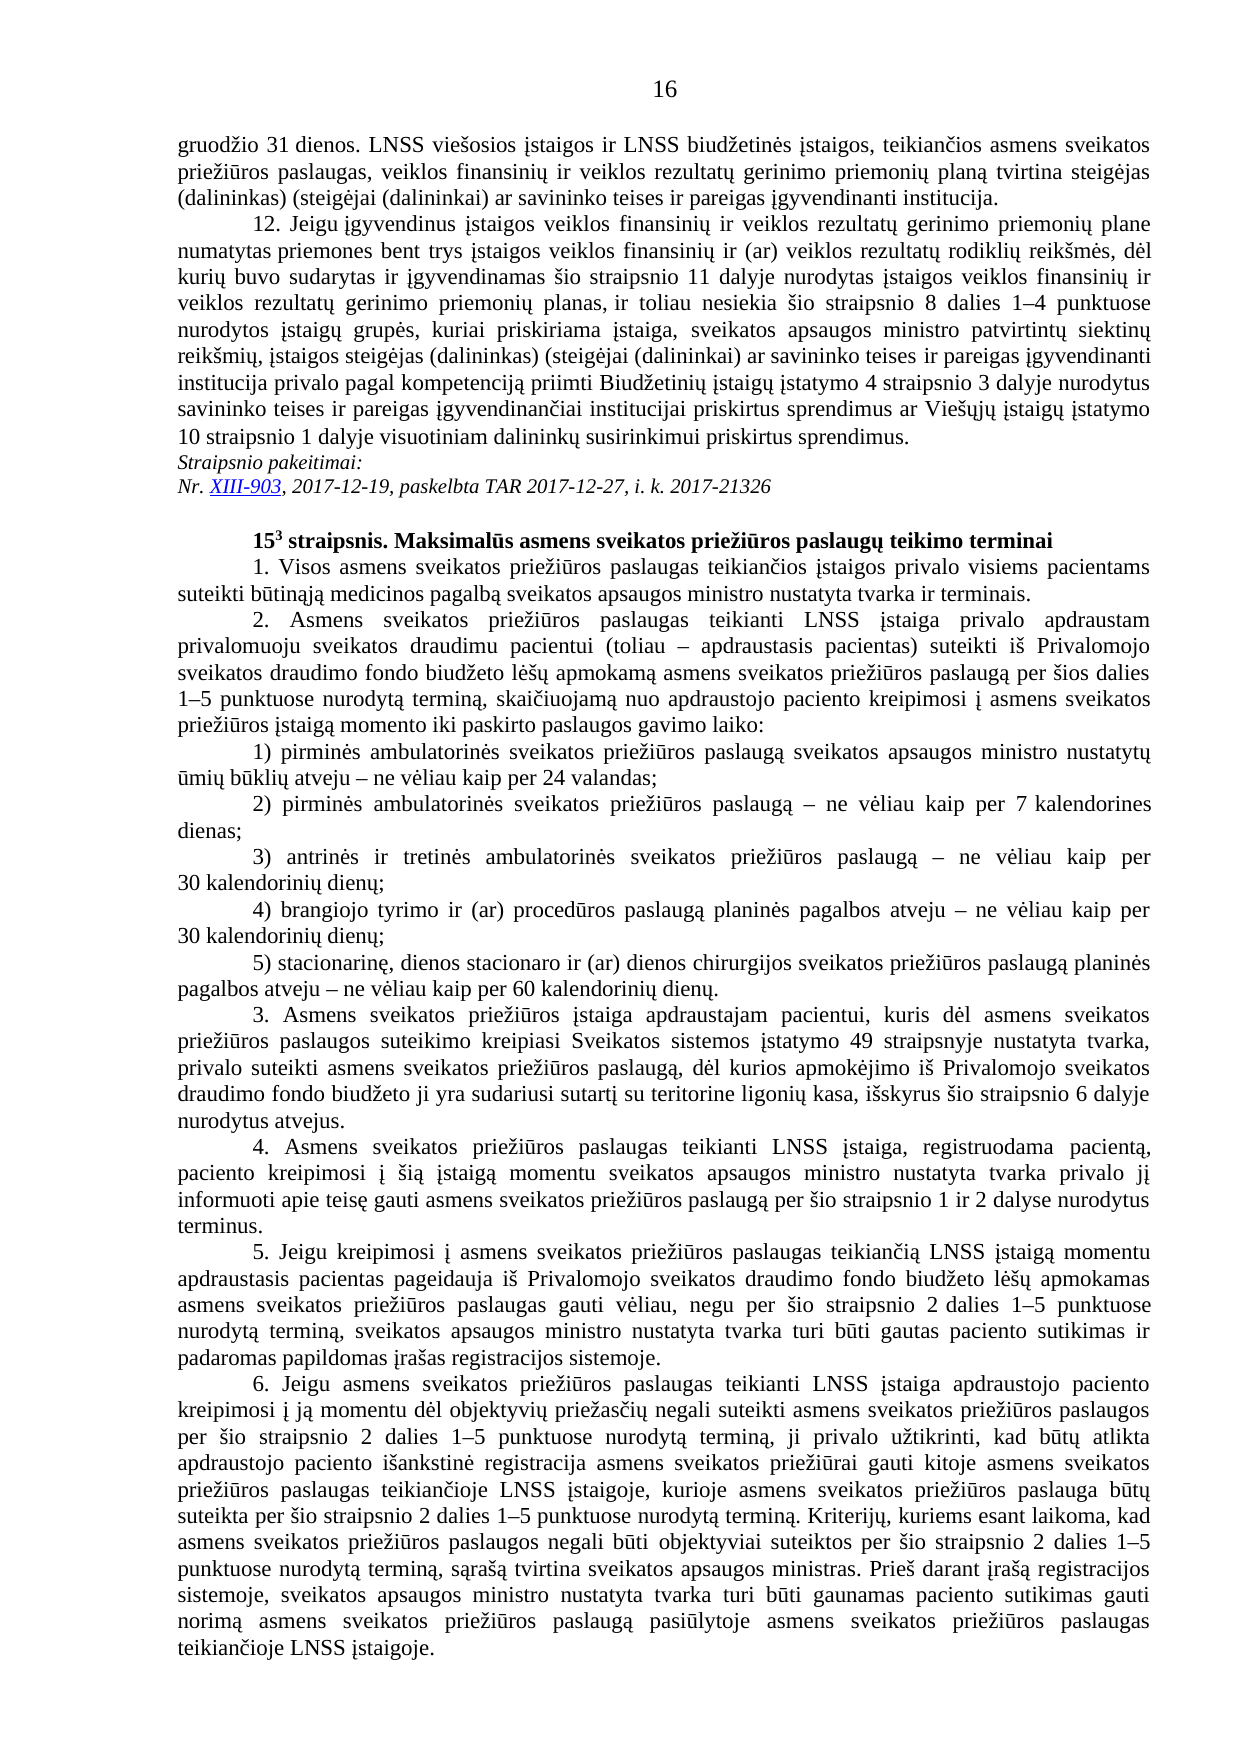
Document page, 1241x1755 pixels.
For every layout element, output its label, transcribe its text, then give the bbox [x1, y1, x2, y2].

text Nr. XIII-903, 2017-12-19, paskelbta TAR 2017-12-27, i. k. 2017-21326 [177, 474, 1152, 498]
text 5) stacionarinę, dienos stacionaro ir (ar) dienos chirurgijos sveikatos priežiūros paslaugą planinės pagalbos atveju – ne vėliau kaip per 60 kalendorinių dienų. [177, 948, 1152, 1001]
text 1) pirminės ambulatorinės sveikatos priežiūros paslaugą sveikatos apsaugos ministro nustatytų ūmių būklių atveju – ne vėliau kaip per 24 valandas; [177, 738, 1152, 790]
text 6. Jeigu asmens sveikatos priežiūros paslaugas teikianti LNSS įstaiga apdraustojo paciento kreipimosi į ją momentu dėl objektyvių priežasčių negali suteikti asmens sveikatos priežiūros paslaugos per šio straipsnio 2 dalies 1–5 punktuose nurodytą terminą, ji privalo užtikrinti, kad būtų atlikta apdraustojo paciento išankstinė registracija asmens sveikatos priežiūrai gauti kitoje asmens sveikatos priežiūros paslaugas teikiančioje LNSS įstaigoje, kurioje asmens sveikatos priežiūros paslauga būtų suteikta per šio straipsnio 2 dalies 1–5 punktuose nurodytą terminą. Kriterijų, kuriems esant laikoma, kad asmens sveikatos priežiūros paslaugos negali būti objektyviai suteiktos per šio straipsnio 2 dalies 1–5 punktuose nurodytą terminą, sąrašą tvirtina sveikatos apsaugos ministras. Prieš darant įrašą registracijos sistemoje, sveikatos apsaugos ministro nustatyta tvarka turi būti gaunamas paciento sutikimas gauti norimą asmens sveikatos priežiūros paslaugą pasiūlytoje asmens sveikatos priežiūros paslaugas teikiančioje LNSS įstaigoje. [177, 1370, 1152, 1660]
text gruodžio 31 dienos. LNSS viešosios įstaigos ir LNSS biudžetinės įstaigos, teikiančios asmens sveikatos priežiūros paslaugas, veiklos finansinių ir veiklos rezultatų gerinimo priemonių planą tvirtina steigėjas (dalininkas) (steigėjai (dalininkai) ar savininko teises ir pareigas įgyvendinanti institucija. [177, 131, 1152, 210]
text Straipsnio pakeitimai: [177, 450, 1152, 474]
text 4. Asmens sveikatos priežiūros paslaugas teikianti LNSS įstaiga, registruodama pacientą, paciento kreipimosi į šią įstaigą momentu sveikatos apsaugos ministro nustatyta tvarka privalo jį informuoti apie teisę gauti asmens sveikatos priežiūros paslaugą per šio straipsnio 1 ir 2 dalyse nurodytus terminus. [177, 1133, 1152, 1238]
text 5. Jeigu kreipimosi į asmens sveikatos priežiūros paslaugas teikiančią LNSS įstaigą momentu apdraustasis pacientas pageidauja iš Privalomojo sveikatos draudimo fondo biudžeto lėšų apmokamas asmens sveikatos priežiūros paslaugas gauti vėliau, negu per šio straipsnio 2 dalies 1–5 punktuose nurodytą terminą, sveikatos apsaugos ministro nustatyta tvarka turi būti gautas paciento sutikimas ir padaromas papildomas įrašas registracijos sistemoje. [177, 1238, 1152, 1370]
text 3) antrinės ir tretinės ambulatorinės sveikatos priežiūros paslaugą – ne vėliau kaip per 30 kalendorinių dienų; [177, 843, 1152, 896]
text 2. Asmens sveikatos priežiūros paslaugas teikianti LNSS įstaiga privalo apdraustam privalomuoju sveikatos draudimu pacientui (toliau – apdraustasis pacientas) suteikti iš Privalomojo sveikatos draudimo fondo biudžeto lėšų apmokamą asmens sveikatos priežiūros paslaugą per šios dalies 1–5 punktuose nurodytą terminą, skaičiuojamą nuo apdraustojo paciento kreipimosi į asmens sveikatos priežiūros įstaigą momento iki paskirto paslaugos gavimo laiko: [177, 606, 1152, 738]
text 1. Visos asmens sveikatos priežiūros paslaugas teikiančios įstaigos privalo visiems pacientams suteikti būtinąją medicinos pagalbą sveikatos apsaugos ministro nustatyta tvarka ir terminais. [177, 553, 1152, 606]
text 12. Jeigu įgyvendinus įstaigos veiklos finansinių ir veiklos rezultatų gerinimo priemonių plane numatytas priemones bent trys įstaigos veiklos finansinių ir (ar) veiklos rezultatų rodiklių reikšmės, dėl kurių buvo sudarytas ir įgyvendinamas šio straipsnio 11 dalyje nurodytas įstaigos veiklos finansinių ir veiklos rezultatų gerinimo priemonių planas, ir toliau nesiekia šio straipsnio 8 dalies 1–4 punktuose nurodytos įstaigų grupės, kuriai priskiriama įstaiga, sveikatos apsaugos ministro patvirtintų siektinų reikšmių, įstaigos steigėjas (dalininkas) (steigėjai (dalininkai) ar savininko teises ir pareigas įgyvendinanti institucija privalo pagal kompetenciją priimti Biudžetinių įstaigų įstatymo 4 straipsnio 3 dalyje nurodytus savininko teises ir pareigas įgyvendinančiai institucijai priskirtus sprendimus ar Viešųjų įstaigų įstatymo 10 straipsnio 1 dalyje visuotiniam dalininkų susirinkimui priskirtus sprendimus. [177, 210, 1152, 450]
text 153 straipsnis. Maksimalūs asmens sveikatos priežiūros paslaugų teikimo terminai [177, 527, 1152, 553]
text 4) brangiojo tyrimo ir (ar) procedūros paslaugą planinės pagalbos atveju – ne vėliau kaip per 30 kalendorinių dienų; [177, 896, 1152, 948]
text 3. Asmens sveikatos priežiūros įstaiga apdraustajam pacientui, kuris dėl asmens sveikatos priežiūros paslaugos suteikimo kreipiasi Sveikatos sistemos įstatymo 49 straipsnyje nustatyta tvarka, privalo suteikti asmens sveikatos priežiūros paslaugą, dėl kurios apmokėjimo iš Privalomojo sveikatos draudimo fondo biudžeto ji yra sudariusi sutartį su teritorine ligonių kasa, išskyrus šio straipsnio 6 dalyje nurodytus atvejus. [177, 1001, 1152, 1133]
text 2) pirminės ambulatorinės sveikatos priežiūros paslaugą – ne vėliau kaip per 7 kalendorines dienas; [177, 790, 1152, 843]
